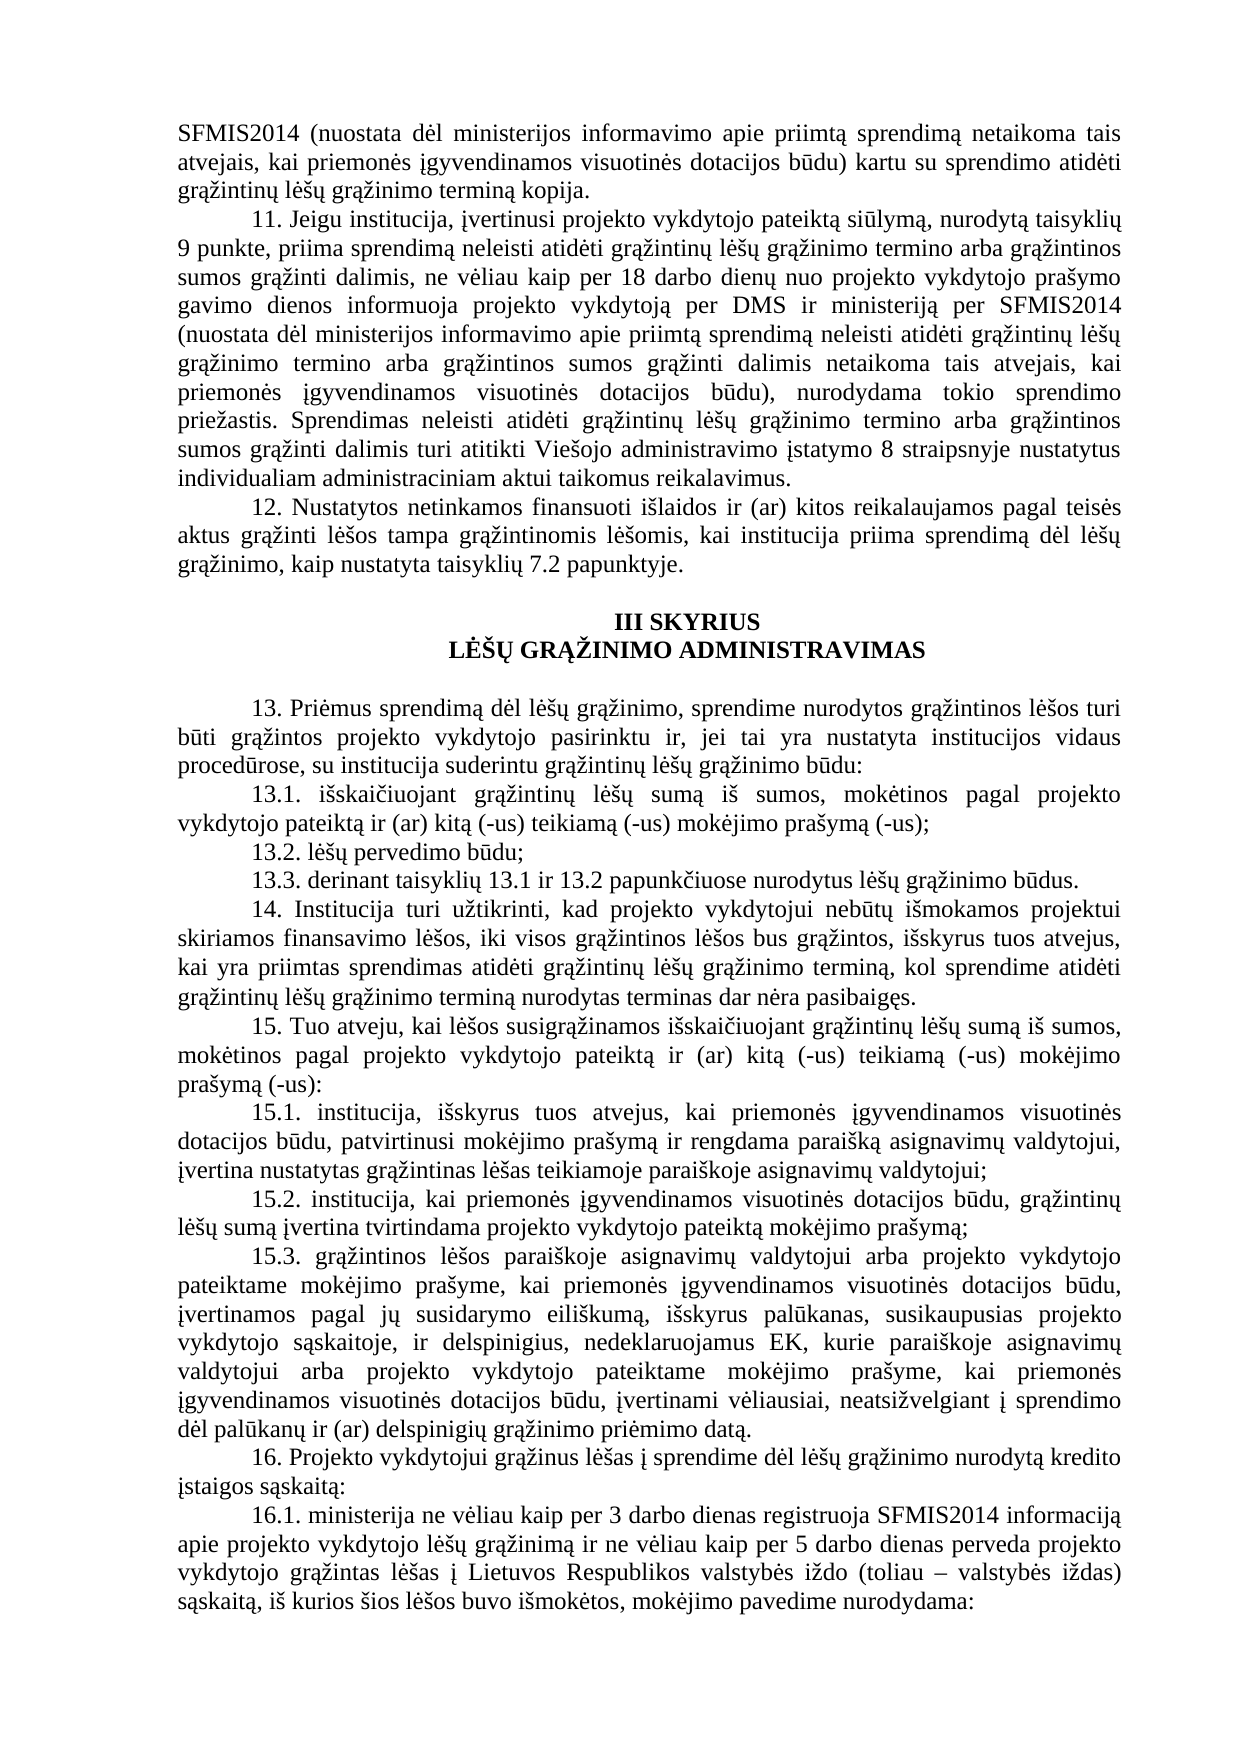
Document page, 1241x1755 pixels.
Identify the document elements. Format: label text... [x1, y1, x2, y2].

text 16. Projekto vykdytojui grąžinus lėšas į sprendime dėl lėšų grąžinimo nurodytą kredito įstaigos sąskaitą: [177, 1442, 1122, 1500]
text SFMIS2014 (nuostata dėl ministerijos informavimo apie priimtą sprendimą netaikoma tais atvejais, kai priemonės įgyvendinamos visuotinės dotacijos būdu) kartu su sprendimo atidėti grąžintinų lėšų grąžinimo terminą kopija. [177, 118, 1122, 204]
text 12. Nustatytos netinkamos finansuoti išlaidos ir (ar) kitos reikalaujamos pagal teisės aktus grąžinti lėšos tampa grąžintinomis lėšomis, kai institucija priima sprendimą dėl lėšų grąžinimo, kaip nustatyta taisyklių 7.2 papunktyje. [177, 492, 1122, 578]
text 13.3. derinant taisyklių 13.1 ir 13.2 papunkčiuose nurodytus lėšų grąžinimo būdus. [177, 866, 1122, 894]
text 13. Priėmus sprendimą dėl lėšų grąžinimo, sprendime nurodytos grąžintinos lėšos turi būti grąžintos projekto vykdytojo pasirinktu ir, jei tai yra nustatyta institucijos vidaus procedūrose, su institucija suderintu grąžintinų lėšų grąžinimo būdu: [177, 693, 1122, 779]
text 13.1. išskaičiuojant grąžintinų lėšų sumą iš sumos, mokėtinos pagal projekto vykdytojo pateiktą ir (ar) kitą (-us) teikiamą (-us) mokėjimo prašymą (-us); [177, 779, 1122, 837]
text III SKYRIUS [177, 607, 1122, 636]
text 11. Jeigu institucija, įvertinusi projekto vykdytojo pateiktą siūlymą, nurodytą taisyklių 9 punkte, priima sprendimą neleisti atidėti grąžintinų lėšų grąžinimo termino arba grąžintinos sumos grąžinti dalimis, ne vėliau kaip per 18 darbo dienų nuo projekto vykdytojo prašymo gavimo dienos informuoja projekto vykdytoją per DMS ir ministeriją per SFMIS2014 (nuostata dėl ministerijos informavimo apie priimtą sprendimą neleisti atidėti grąžintinų lėšų grąžinimo termino arba grąžintinos sumos grąžinti dalimis netaikoma tais atvejais, kai priemonės įgyvendinamos visuotinės dotacijos būdu), nurodydama tokio sprendimo priežastis. Sprendimas neleisti atidėti grąžintinų lėšų grąžinimo termino arba grąžintinos sumos grąžinti dalimis turi atitikti Viešojo administravimo įstatymo 8 straipsnyje nustatytus individualiam administraciniam aktui taikomus reikalavimus. [177, 204, 1122, 492]
text 15. Tuo atveju, kai lėšos susigrąžinamos išskaičiuojant grąžintinų lėšų sumą iš sumos, mokėtinos pagal projekto vykdytojo pateiktą ir (ar) kitą (-us) teikiamą (-us) mokėjimo prašymą (-us): [177, 1011, 1122, 1097]
text 13.2. lėšų pervedimo būdu; [177, 837, 1122, 866]
text 14. Institucija turi užtikrinti, kad projekto vykdytojui nebūtų išmokamos projektui skiriamos finansavimo lėšos, iki visos grąžintinos lėšos bus grąžintos, išskyrus tuos atvejus, kai yra priimtas sprendimas atidėti grąžintinų lėšų grąžinimo terminą, kol sprendime atidėti grąžintinų lėšų grąžinimo terminą nurodytas terminas dar nėra pasibaigęs. [177, 894, 1122, 1011]
text LĖŠŲ GRĄŽINIMO ADMINISTRAVIMAS [177, 636, 1122, 664]
text 15.3. grąžintinos lėšos paraiškoje asignavimų valdytojui arba projekto vykdytojo pateiktame mokėjimo prašyme, kai priemonės įgyvendinamos visuotinės dotacijos būdu, įvertinamos pagal jų susidarymo eiliškumą, išskyrus palūkanas, susikaupusias projekto vykdytojo sąskaitoje, ir delspinigius, nedeklaruojamus EK, kurie paraiškoje asignavimų valdytojui arba projekto vykdytojo pateiktame mokėjimo prašyme, kai priemonės įgyvendinamos visuotinės dotacijos būdu, įvertinami vėliausiai, neatsižvelgiant į sprendimo dėl palūkanų ir (ar) delspinigių grąžinimo priėmimo datą. [177, 1241, 1122, 1442]
text 15.2. institucija, kai priemonės įgyvendinamos visuotinės dotacijos būdu, grąžintinų lėšų sumą įvertina tvirtindama projekto vykdytojo pateiktą mokėjimo prašymą; [177, 1184, 1122, 1241]
text 15.1. institucija, išskyrus tuos atvejus, kai priemonės įgyvendinamos visuotinės dotacijos būdu, patvirtinusi mokėjimo prašymą ir rengdama paraišką asignavimų valdytojui, įvertina nustatytas grąžintinas lėšas teikiamoje paraiškoje asignavimų valdytojui; [177, 1097, 1122, 1184]
text 16.1. ministerija ne vėliau kaip per 3 darbo dienas registruoja SFMIS2014 informaciją apie projekto vykdytojo lėšų grąžinimą ir ne vėliau kaip per 5 darbo dienas perveda projekto vykdytojo grąžintas lėšas į Lietuvos Respublikos valstybės iždo (toliau – valstybės iždas) sąskaitą, iš kurios šios lėšos buvo išmokėtos, mokėjimo pavedime nurodydama: [177, 1500, 1122, 1615]
